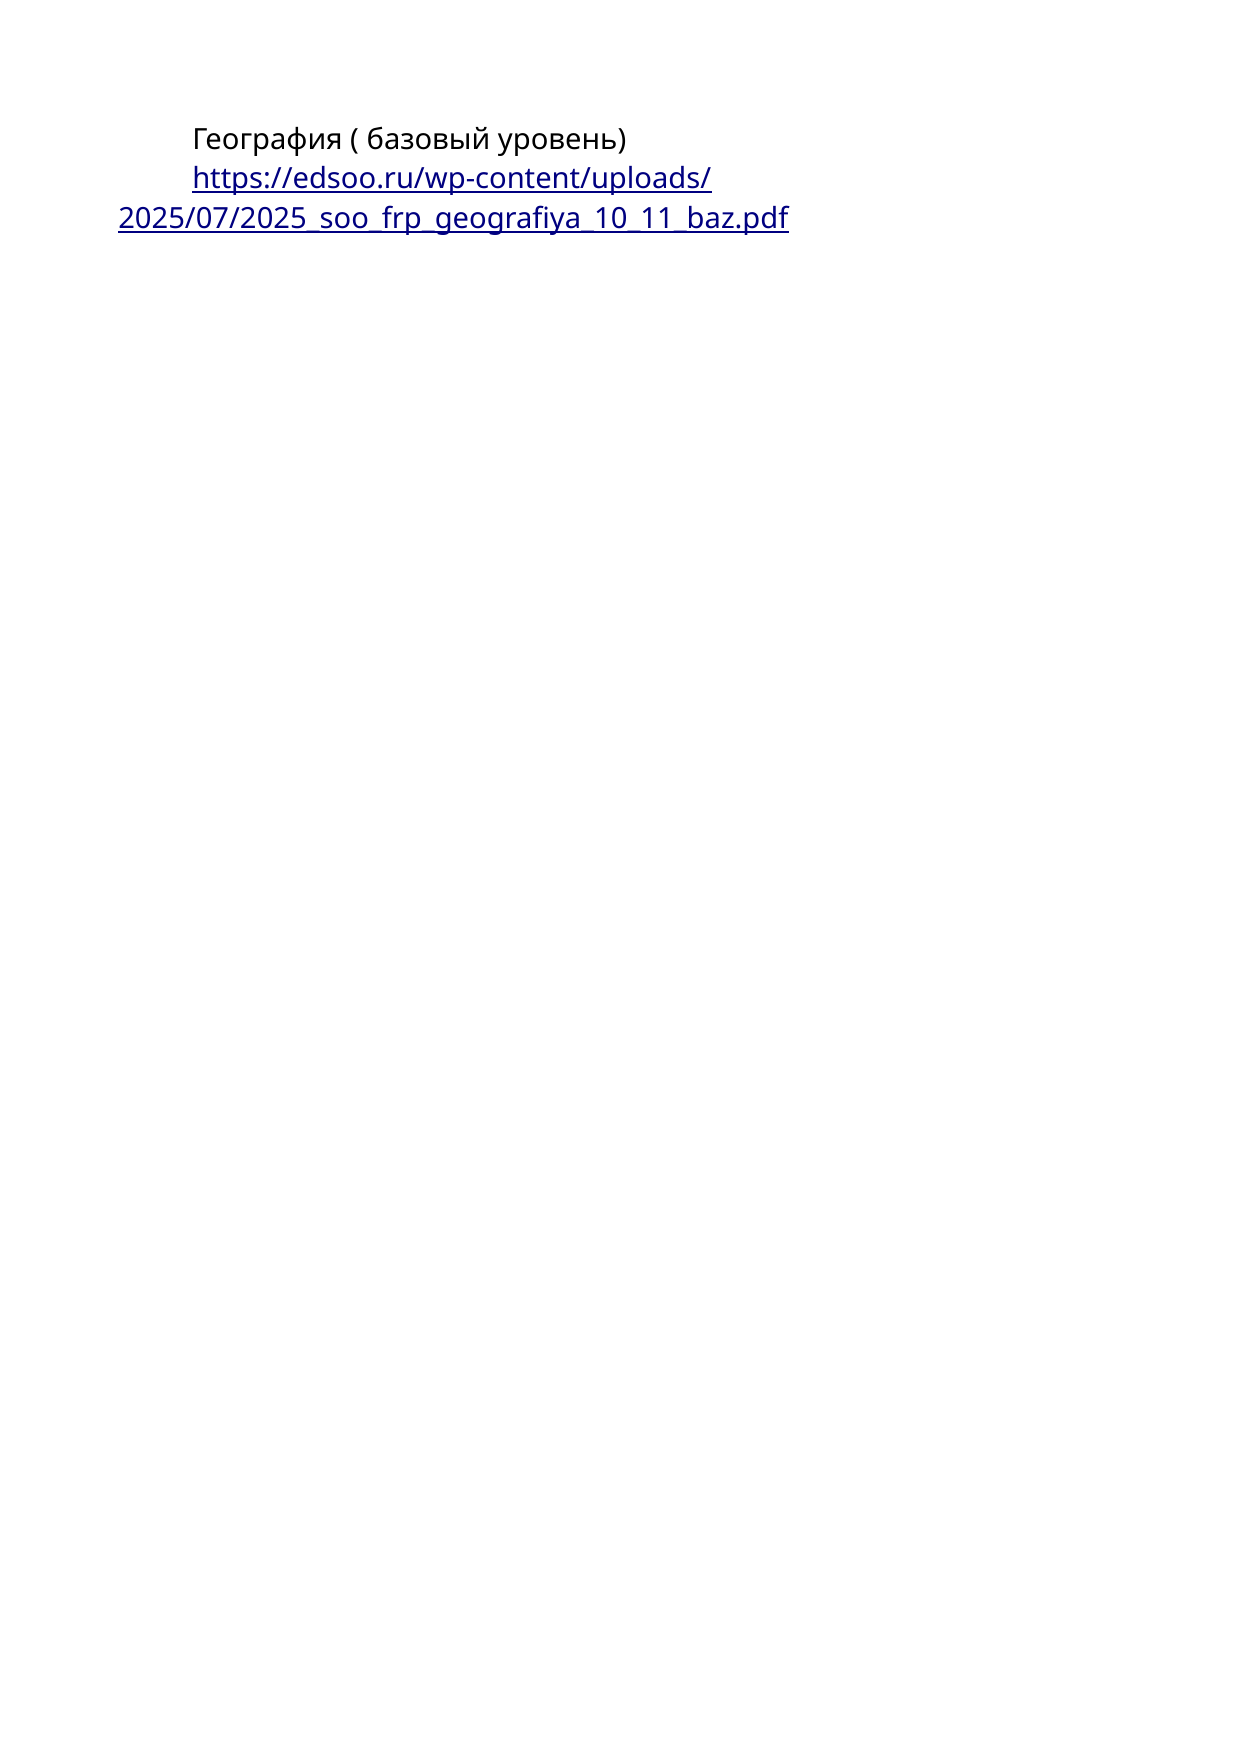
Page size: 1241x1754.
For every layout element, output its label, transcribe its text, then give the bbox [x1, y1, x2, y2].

text География ( базовый уровень) [118, 118, 1181, 158]
text https://edsoo.ru/wp-content/uploads/2025/07/2025_soo_frp_geografiya_10_11_baz.pdf [118, 158, 1181, 237]
